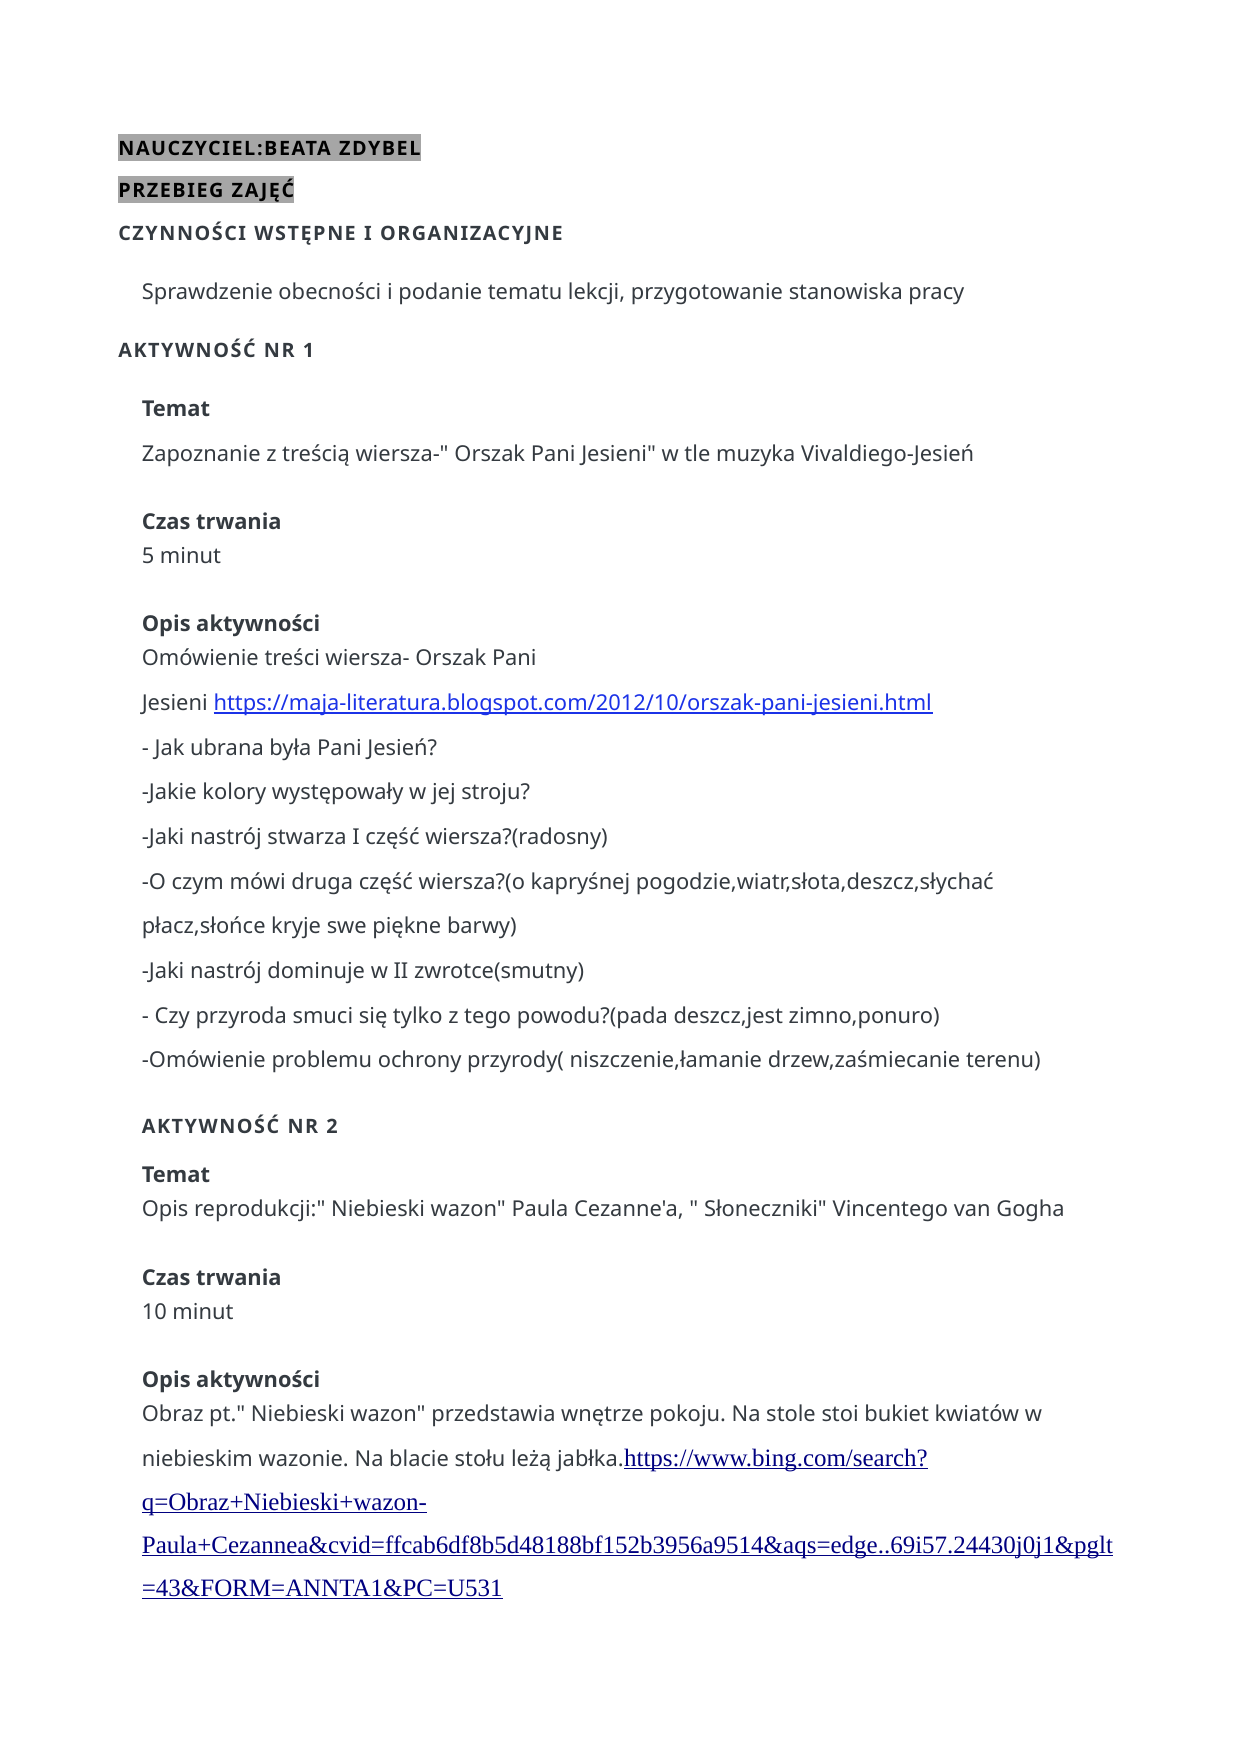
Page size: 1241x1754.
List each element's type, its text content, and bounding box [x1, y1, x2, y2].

text 10 minut [142, 1296, 1122, 1325]
text AKTYWNOŚĆ NR 1 [118, 336, 1122, 363]
text Czas trwania [142, 506, 1122, 536]
text Temat [142, 1159, 1122, 1189]
text 5 minut [142, 540, 1122, 570]
text Opis aktywności [142, 608, 1122, 638]
text AKTYWNOŚĆ NR 2 [142, 1113, 1122, 1139]
text Czas trwania [142, 1261, 1122, 1291]
text Omówienie treści wiersza- Orszak Pani Jesieni https://maja-literatura.blogspot.com/2012/10/orszak-pani-jesieni.html - Jak ubrana była Pani Jesień? -Jakie kolory występowały w jej stroju? -Jaki nastrój stwarza I część wiersza?(radosny) -O czym mówi druga część wiersza?(o kapryśnej pogodzie,wiatr,słota,deszcz,słychać płacz,słońce kryje swe piękne barwy) -Jaki nastrój dominuje w II zwrotce(smutny) - Czy przyroda smuci się tylko z tego powodu?(pada deszcz,jest zimno,ponuro) -Omówienie problemu ochrony przyrody( niszczenie,łamanie drzew,zaśmiecanie terenu) [142, 642, 1122, 1074]
text Temat [142, 393, 1122, 423]
text Sprawdzenie obecności i podanie tematu lekcji, przygotowanie stanowiska pracy [142, 276, 1122, 306]
text CZYNNOŚCI WSTĘPNE I ORGANIZACYJNE [118, 219, 1122, 246]
text Zapoznanie z treścią wiersza-" Orszak Pani Jesieni" w tle muzyka Vivaldiego-Jesień [142, 438, 1122, 467]
text nauczyciel:Beata Zdybel [118, 134, 1122, 161]
text Opis reprodukcji:" Niebieski wazon" Paula Cezanne'a, " Słoneczniki" Vincentego van Gogha [142, 1193, 1122, 1223]
text Opis aktywności [142, 1364, 1122, 1393]
text PRZEBIEG ZAJĘĆ [118, 176, 1122, 203]
text Obraz pt." Niebieski wazon" przedstawia wnętrze pokoju. Na stole stoi bukiet kwiatów w niebieskim wazonie. Na blacie stołu leżą jabłka.https://www.bing.com/search?q=Obraz+Niebieski+wazon-Paula+Cezannea&cvid=ffcab6df8b5d48188bf152b3956a9514&aqs=edge..69i57.24430j0j1&pglt=43&FORM=ANNTA1&PC=U531 [142, 1398, 1122, 1602]
